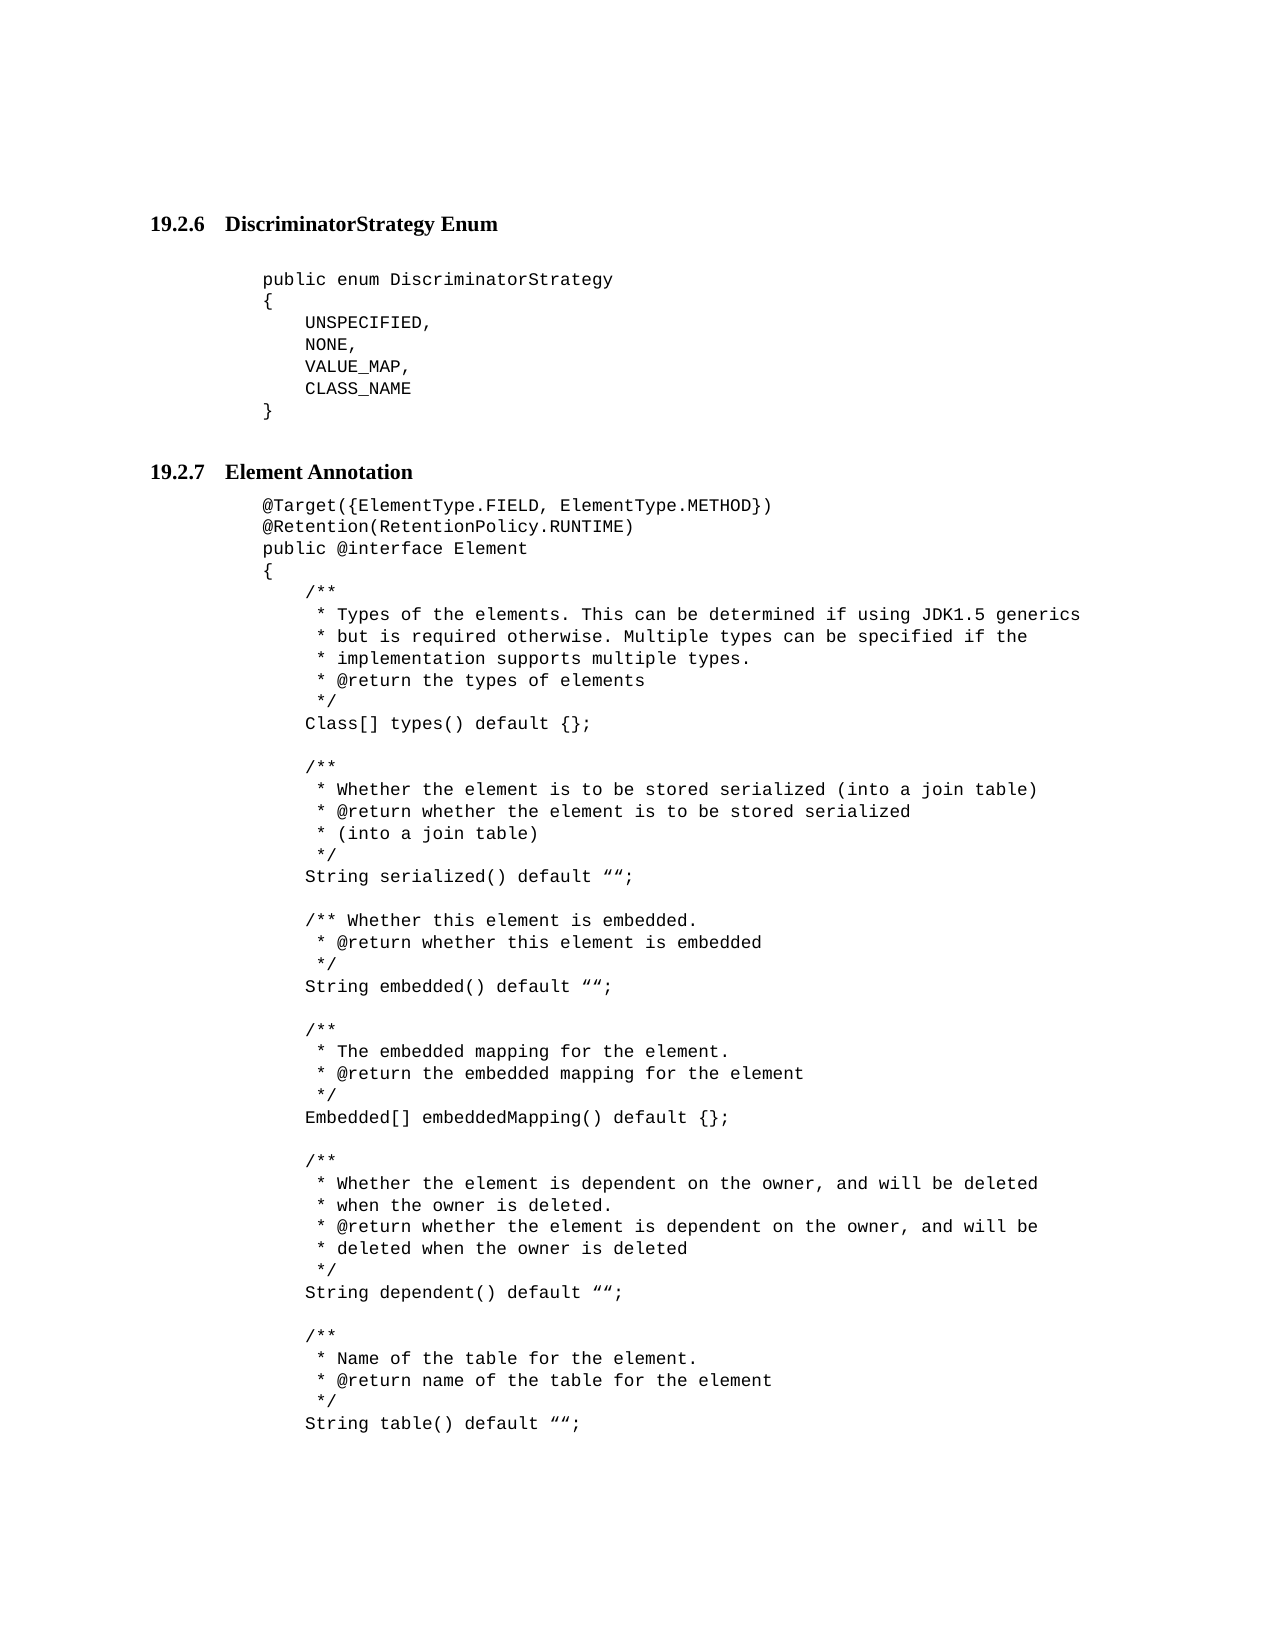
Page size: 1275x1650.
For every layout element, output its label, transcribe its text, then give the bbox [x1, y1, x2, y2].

text String table() default ““; [262, 1413, 1125, 1435]
text @Retention(RetentionPolicy.RUNTIME) [262, 516, 1125, 538]
text * The embedded mapping for the element. [262, 1041, 1125, 1063]
text * but is required otherwise. Multiple types can be specified if the [262, 626, 1125, 647]
text /** [262, 1326, 1125, 1347]
text * Name of the table for the element. [262, 1347, 1125, 1369]
text Embedded[] embeddedMapping() default {}; [262, 1107, 1125, 1129]
text } [262, 399, 1125, 421]
text */ [262, 844, 1125, 866]
text * deleted when the owner is deleted [262, 1238, 1125, 1260]
text * @return whether the element is dependent on the owner, and will be [262, 1216, 1125, 1238]
text UNSPECIFIED, [262, 312, 1125, 334]
text @Target({ElementType.FIELD, ElementType.METHOD}) [262, 494, 1125, 516]
text * when the owner is deleted. [262, 1194, 1125, 1216]
text */ [262, 1391, 1125, 1413]
text * implementation supports multiple types. [262, 647, 1125, 669]
text /** [262, 582, 1125, 604]
text /** [262, 757, 1125, 779]
text */ [262, 1085, 1125, 1107]
text String embedded() default ““; [262, 976, 1125, 997]
text * @return the types of elements [262, 669, 1125, 691]
text { [262, 290, 1125, 312]
text */ [262, 954, 1125, 976]
text CLASS_NAME [262, 378, 1125, 399]
text public @interface Element [262, 538, 1125, 560]
subtitle DiscriminatorStrategy Enum [150, 210, 1125, 236]
text /** [262, 1019, 1125, 1041]
text */ [262, 1260, 1125, 1282]
text Class[] types() default {}; [262, 713, 1125, 735]
text * @return whether this element is embedded [262, 932, 1125, 954]
text VALUE_MAP, [262, 356, 1125, 378]
text * Types of the elements. This can be determined if using JDK1.5 generics [262, 604, 1125, 626]
text * (into a join table) [262, 822, 1125, 844]
text */ [262, 691, 1125, 713]
subtitle Element Annotation [150, 458, 1125, 484]
text { [262, 560, 1125, 582]
text String serialized() default ““; [262, 866, 1125, 888]
text * @return the embedded mapping for the element [262, 1063, 1125, 1085]
text NONE, [262, 334, 1125, 356]
text public enum DiscriminatorStrategy [262, 268, 1125, 290]
text * @return name of the table for the element [262, 1369, 1125, 1391]
text * Whether the element is to be stored serialized (into a join table) [262, 779, 1125, 801]
text * Whether the element is dependent on the owner, and will be deleted [262, 1172, 1125, 1194]
text /** Whether this element is embedded. [262, 910, 1125, 932]
text String dependent() default ““; [262, 1282, 1125, 1304]
text * @return whether the element is to be stored serialized [262, 801, 1125, 822]
text /** [262, 1151, 1125, 1172]
